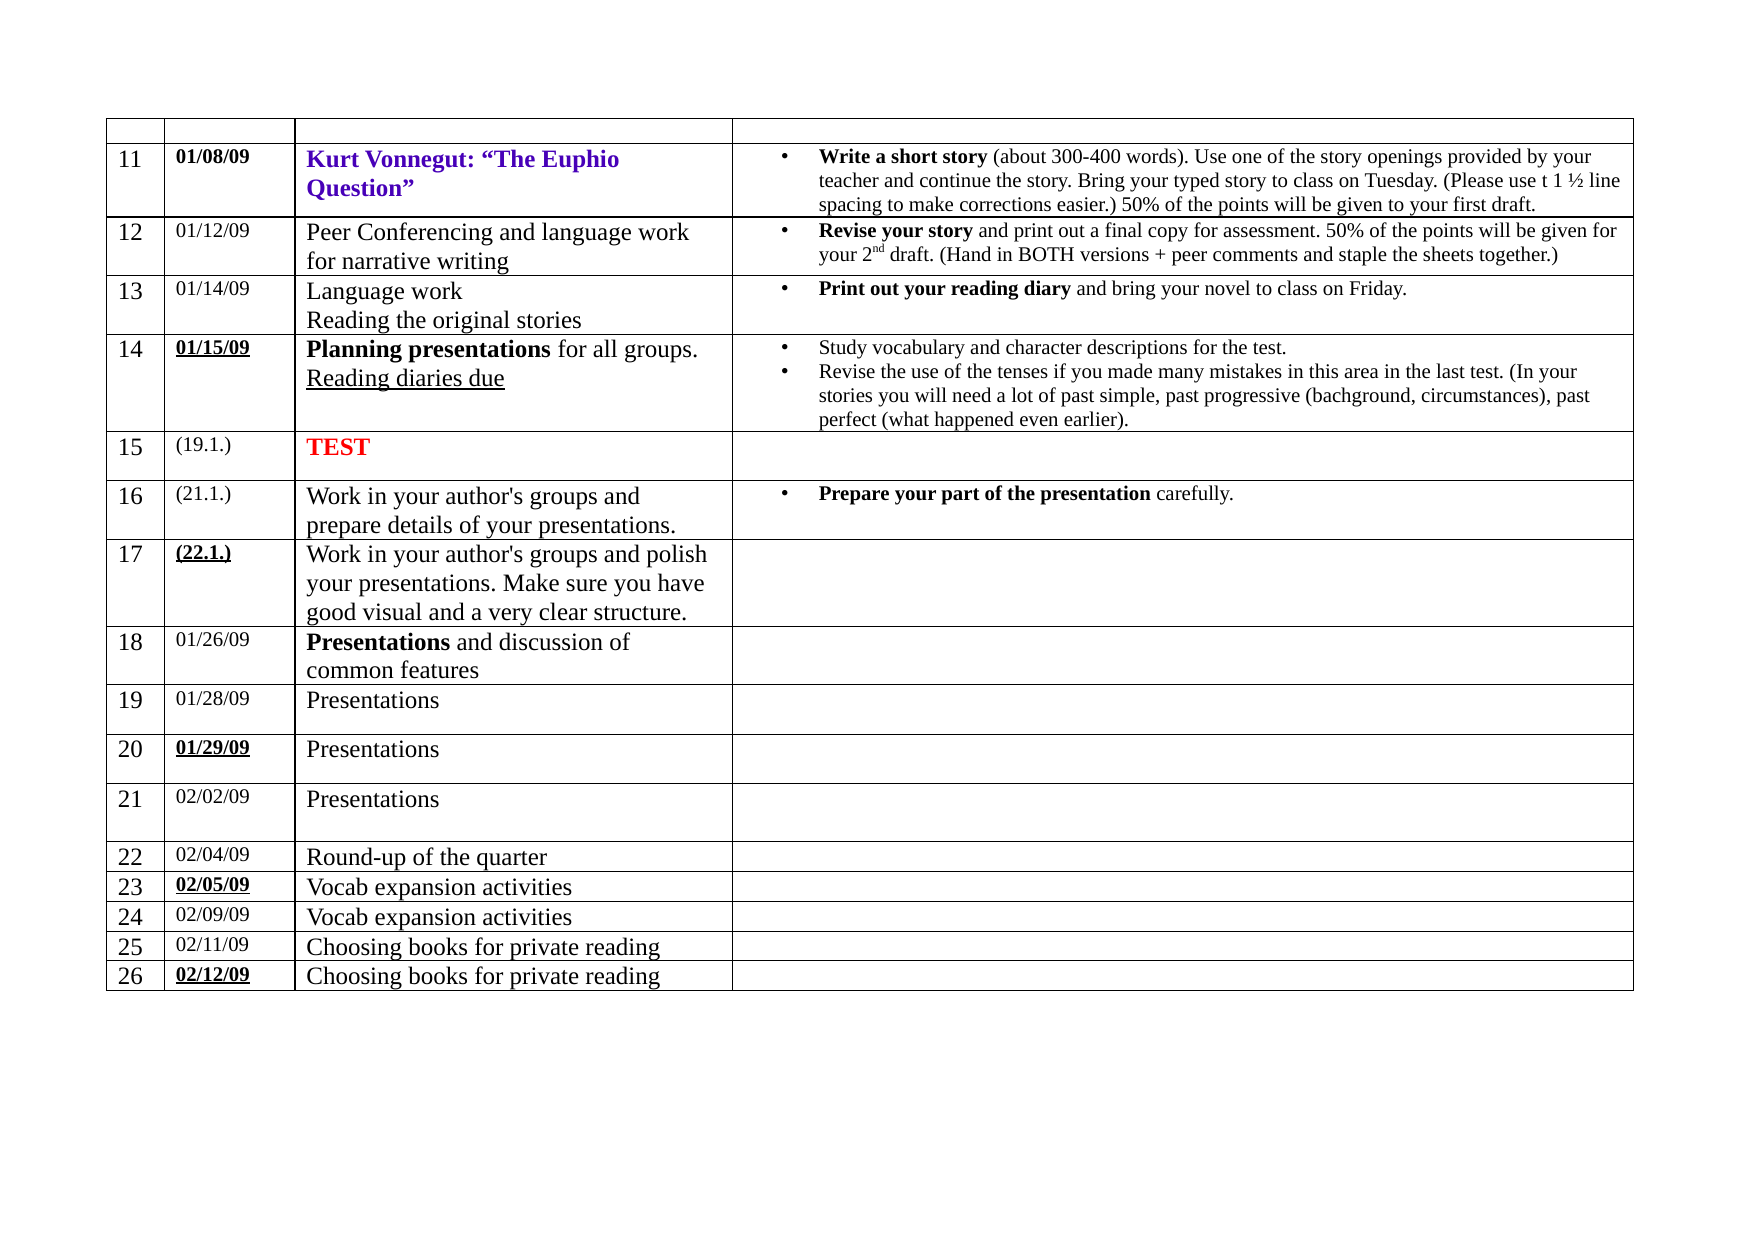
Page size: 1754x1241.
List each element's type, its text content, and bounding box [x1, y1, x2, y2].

table_cell Kurt Vonnegut: “The Euphio Question” [296, 144, 732, 216]
table_cell 21 [107, 784, 164, 841]
table_cell 04.02.09 [165, 842, 294, 871]
table_cell 17 [107, 540, 164, 626]
table_cell 28.01.09 [165, 685, 294, 733]
table_cell [107, 119, 164, 143]
table_cell Presentations [296, 784, 732, 841]
table_cell [733, 627, 1633, 684]
table_cell 25 [107, 932, 164, 960]
table_cell 11 [107, 144, 164, 216]
table_cell Peer Conferencing and language work for narrative writing [296, 218, 732, 275]
table_cell Work in your author's groups and prepare details of your presentations. [296, 481, 732, 538]
table_cell Round-up of the quarter [296, 842, 732, 871]
table_cell (19.1.) [165, 432, 294, 480]
table_cell [296, 119, 732, 143]
table_cell 18 [107, 627, 164, 684]
table_cell [733, 784, 1633, 841]
table_cell 20 [107, 735, 164, 783]
table_cell 02.02.09 [165, 784, 294, 841]
table_cell [733, 872, 1633, 901]
table_cell [733, 902, 1633, 931]
table_cell Planning presentations for all groups. Reading diaries due [296, 335, 732, 431]
table_cell [733, 119, 1633, 143]
table_cell 15.01.09 [165, 335, 294, 431]
table_cell Study vocabulary and character descriptions for the test. Revise the use of the tenses if you made many mistakes in this area in the last test. (In your stories you will need a lot of past simple, past progressive (bachground, circumstances), past perfect (what happened even earlier). [733, 335, 1633, 431]
table_cell [733, 735, 1633, 783]
table_cell [733, 961, 1633, 990]
table_cell Work in your author's groups and polish your presentations. Make sure you have good visual and a very clear structure. [296, 540, 732, 626]
table_cell Presentations and discussion of common features [296, 627, 732, 684]
table_cell 08.01.09 [165, 144, 294, 216]
table_cell Vocab expansion activities [296, 902, 732, 931]
table_cell Print out your reading diary and bring your novel to class on Friday. [733, 276, 1633, 333]
table_cell [733, 540, 1633, 626]
table_cell 29.01.09 [165, 735, 294, 783]
table_cell 12.02.09 [165, 961, 294, 990]
table_cell Write a short story (about 300-400 words). Use one of the story openings provided by your teacher and continue the story. Bring your typed story to class on Tuesday. (Please use t 1 ½ line spacing to make corrections easier.) 50% of the points will be given to your first draft. [733, 144, 1633, 216]
table_cell 09.02.09 [165, 902, 294, 931]
table_cell 22 [107, 842, 164, 871]
table_cell 26.01.09 [165, 627, 294, 684]
table_cell Choosing books for private reading [296, 961, 732, 990]
table_cell 24 [107, 902, 164, 931]
table_cell [733, 432, 1633, 480]
table_cell 14.01.09 [165, 276, 294, 333]
table_cell Prepare your part of the presentation carefully. [733, 481, 1633, 538]
table_cell Language work Reading the original stories [296, 276, 732, 333]
table_cell 15 [107, 432, 164, 480]
table_cell 05.02.09 [165, 872, 294, 901]
table_cell 16 [107, 481, 164, 538]
table_cell [733, 842, 1633, 871]
table_cell Revise your story and print out a final copy for assessment. 50% of the points will be given for your 2nd draft. (Hand in BOTH versions + peer comments and staple the sheets together.) [733, 218, 1633, 275]
table_cell 19 [107, 685, 164, 733]
table_cell 12.01.09 [165, 218, 294, 275]
table_cell 26 [107, 961, 164, 990]
table_cell 11.02.09 [165, 932, 294, 960]
table_cell 14 [107, 335, 164, 431]
table_cell Presentations [296, 685, 732, 733]
table_cell TEST [296, 432, 732, 480]
table_cell 07.01.09 [165, 119, 294, 143]
table_cell (22.1.) [165, 540, 294, 626]
table_cell (21.1.) [165, 481, 294, 538]
table_cell Choosing books for private reading [296, 932, 732, 960]
table_cell Presentations [296, 735, 732, 783]
table_cell [733, 932, 1633, 960]
table_cell 13 [107, 276, 164, 333]
table_cell 23 [107, 872, 164, 901]
table_cell [733, 685, 1633, 733]
table_cell Vocab expansion activities [296, 872, 732, 901]
table_cell 12 [107, 218, 164, 275]
